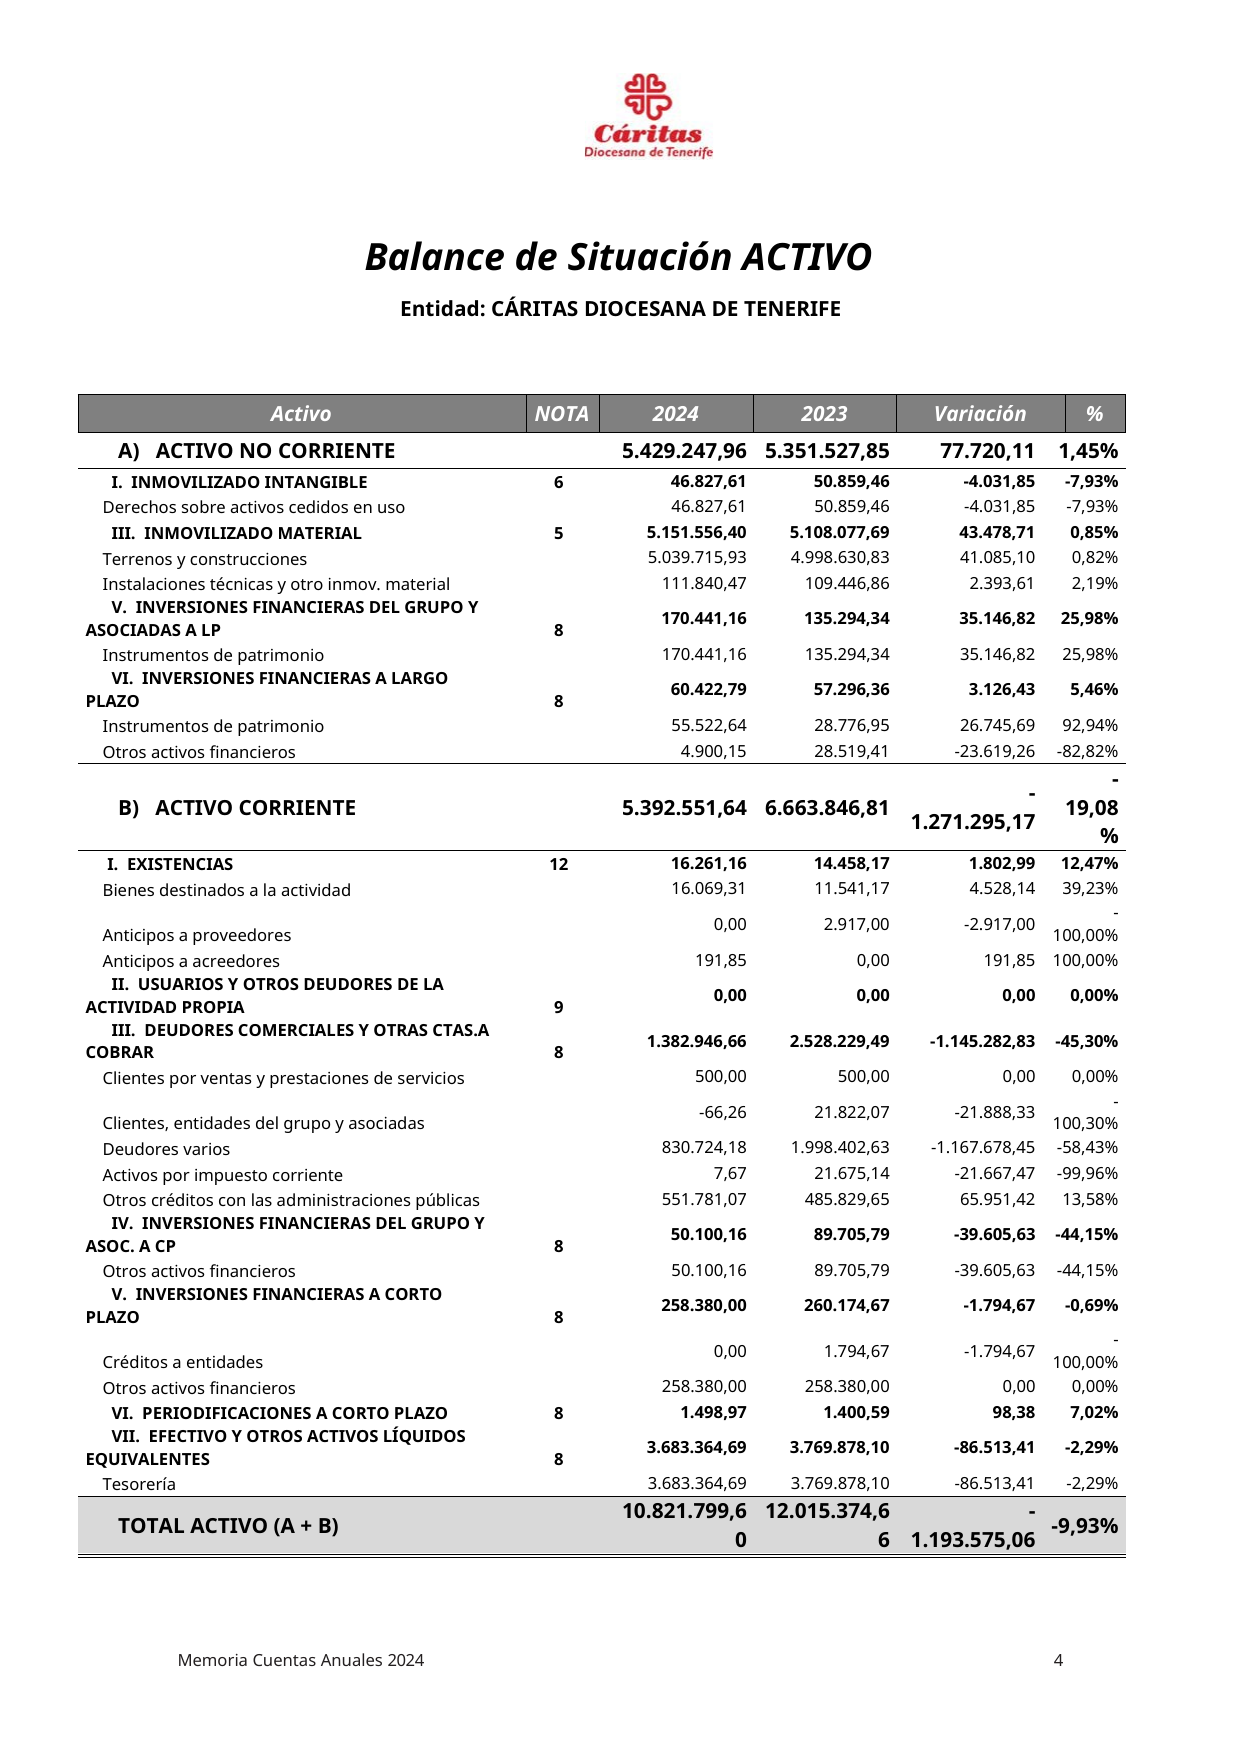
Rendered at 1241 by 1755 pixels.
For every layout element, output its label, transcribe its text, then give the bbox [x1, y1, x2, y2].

table_cell -1.271.295,17 [897, 764, 1043, 850]
table_cell 60.422,79 [611, 667, 754, 712]
table_cell 3.769.878,10 [754, 1425, 897, 1470]
table_cell 77.720,11 [897, 433, 1043, 467]
table_cell -7,93% [1043, 469, 1126, 493]
table_cell Tesorería [95, 1470, 506, 1496]
table_cell VI. INVERSIONES FINANCIERAS A LARGO PLAZO [78, 667, 506, 712]
table_cell 13,58% [1043, 1186, 1126, 1211]
table_cell -39.605,63 [897, 1257, 1043, 1282]
table_cell Otros activos financieros [95, 1257, 506, 1282]
table_cell [78, 1135, 95, 1160]
table_cell 4.900,15 [611, 738, 754, 763]
table_cell 3.683.364,69 [611, 1470, 754, 1496]
table_cell 3.769.878,10 [754, 1470, 897, 1496]
table_cell -1.145.282,83 [897, 1018, 1043, 1063]
table_cell [78, 641, 95, 667]
table_cell [78, 946, 95, 973]
table_cell [78, 570, 95, 596]
table_cell [506, 1497, 611, 1553]
table_cell 5.151.556,40 [611, 519, 754, 544]
table_cell V. INVERSIONES FINANCIERAS DEL GRUPO Y ASOCIADAS A LP [78, 596, 506, 641]
table_cell Terrenos y construcciones [95, 544, 506, 570]
table_cell 260.174,67 [754, 1283, 897, 1328]
table_cell -19,08% [1043, 764, 1126, 850]
table_cell [506, 1064, 611, 1089]
table_cell [506, 712, 611, 738]
table_cell -100,00% [1043, 901, 1126, 946]
table_cell 89.705,79 [754, 1257, 897, 1282]
table_cell 50.100,16 [611, 1257, 754, 1282]
table_cell TOTAL ACTIVO (A + B) [78, 1497, 506, 1553]
table_cell 35.146,82 [897, 596, 1043, 641]
table_cell 0,85% [1043, 519, 1126, 544]
table_cell 0,00% [1043, 1064, 1126, 1089]
table_header 2023 [754, 395, 896, 432]
table_cell 9 [506, 973, 611, 1018]
table_cell -100,30% [1043, 1089, 1126, 1134]
table_cell 2.393,61 [897, 570, 1043, 596]
table_cell -39.605,63 [897, 1211, 1043, 1257]
table_cell -1.794,67 [897, 1283, 1043, 1328]
table_cell 28.519,41 [754, 738, 897, 763]
table_cell 5 [506, 519, 611, 544]
table_cell 485.829,65 [754, 1186, 897, 1211]
table_cell Instrumentos de patrimonio [95, 712, 506, 738]
table_cell VII. EFECTIVO Y OTROS ACTIVOS LÍQUIDOS EQUIVALENTES [78, 1425, 506, 1470]
table_cell VI. PERIODIFICACIONES A CORTO PLAZO [78, 1399, 506, 1424]
table_cell 500,00 [611, 1064, 754, 1089]
table_cell 11.541,17 [754, 875, 897, 901]
table_cell 258.380,00 [754, 1373, 897, 1399]
table_cell 0,82% [1043, 544, 1126, 570]
table_cell -58,43% [1043, 1135, 1126, 1160]
table_cell [506, 544, 611, 570]
table_cell [506, 946, 611, 973]
table_cell 46.827,61 [611, 493, 754, 519]
table_cell Entidad: CÁRITAS DIOCESANA DE TENERIFE [59, 282, 1182, 335]
table_cell 170.441,16 [611, 641, 754, 667]
table_cell -45,30% [1043, 1018, 1126, 1063]
table_cell Derechos sobre activos cedidos en uso [95, 493, 506, 519]
table_cell 6 [506, 469, 611, 493]
table_cell 0,00 [754, 973, 897, 1018]
table_header Variación [897, 395, 1065, 432]
table_cell 100,00% [1043, 946, 1126, 973]
table_cell 1.382.946,66 [611, 1018, 754, 1063]
table_cell 41.085,10 [897, 544, 1043, 570]
table_cell 5.039.715,93 [611, 544, 754, 570]
table_cell [78, 875, 95, 901]
table_cell [506, 1160, 611, 1186]
table_cell 0,00 [611, 901, 754, 946]
table_cell 28.776,95 [754, 712, 897, 738]
table_cell [78, 493, 95, 519]
table_header NOTA [527, 395, 599, 432]
table_cell [506, 433, 611, 467]
table_cell 5,46% [1043, 667, 1126, 712]
table_cell 39,23% [1043, 875, 1126, 901]
table_cell 8 [506, 596, 611, 641]
table_cell 5.429.247,96 [611, 433, 754, 467]
table_cell [506, 1186, 611, 1211]
table_cell [78, 1186, 95, 1211]
table_cell 500,00 [754, 1064, 897, 1089]
table_cell [506, 493, 611, 519]
table_cell 50.100,16 [611, 1211, 754, 1257]
table_cell Deudores varios [95, 1135, 506, 1160]
table_cell III. DEUDORES COMERCIALES Y OTRAS CTAS.A COBRAR [78, 1018, 506, 1063]
table_cell [78, 738, 95, 763]
table_cell Clientes, entidades del grupo y asociadas [95, 1089, 506, 1134]
table_cell 5.392.551,64 [611, 764, 754, 850]
table_cell 0,00 [897, 973, 1043, 1018]
table_cell 16.069,31 [611, 875, 754, 901]
table_cell 0,00 [611, 1328, 754, 1373]
table_cell [506, 1135, 611, 1160]
table_cell II. USUARIOS Y OTROS DEUDORES DE LA ACTIVIDAD PROPIA [78, 973, 506, 1018]
table_cell [506, 570, 611, 596]
table_cell 830.724,18 [611, 1135, 754, 1160]
table_cell 0,00 [611, 973, 754, 1018]
table_cell [78, 1328, 95, 1373]
table_cell 21.822,07 [754, 1089, 897, 1134]
table_cell -4.031,85 [897, 469, 1043, 493]
table_cell -86.513,41 [897, 1470, 1043, 1496]
table_cell 3.126,43 [897, 667, 1043, 712]
table_cell 0,00 [897, 1064, 1043, 1089]
table_cell I. EXISTENCIAS [78, 851, 506, 875]
table_cell -99,96% [1043, 1160, 1126, 1186]
table_cell 46.827,61 [611, 469, 754, 493]
table_cell 2.528.229,49 [754, 1018, 897, 1063]
table_cell I. INMOVILIZADO INTANGIBLE [78, 469, 506, 493]
table_cell 92,94% [1043, 712, 1126, 738]
table_cell 7,67 [611, 1160, 754, 1186]
table_cell -2,29% [1043, 1470, 1126, 1496]
table_cell 258.380,00 [611, 1373, 754, 1399]
table_cell [506, 1089, 611, 1134]
table_cell 0,00% [1043, 973, 1126, 1018]
table_cell 6.663.846,81 [754, 764, 897, 850]
table_cell -23.619,26 [897, 738, 1043, 763]
table_cell -66,26 [611, 1089, 754, 1134]
table_cell 89.705,79 [754, 1211, 897, 1257]
table_cell [506, 1257, 611, 1282]
table_cell Otros activos financieros [95, 738, 506, 763]
table_cell 14.458,17 [754, 851, 897, 875]
table_cell [506, 738, 611, 763]
table_cell 12 [506, 851, 611, 875]
table_cell 1.400,59 [754, 1399, 897, 1424]
table_cell -1.167.678,45 [897, 1135, 1043, 1160]
table_cell 135.294,34 [754, 641, 897, 667]
table_cell [78, 1064, 95, 1089]
table_cell 10.821.799,60 [611, 1497, 754, 1553]
table_cell Instalaciones técnicas y otro inmov. material [95, 570, 506, 596]
table_cell [506, 764, 611, 850]
table_cell 26.745,69 [897, 712, 1043, 738]
table_cell Otros activos financieros [95, 1373, 506, 1399]
table_cell 2.917,00 [754, 901, 897, 946]
table_cell 0,00 [897, 1373, 1043, 1399]
table_cell 4.998.630,83 [754, 544, 897, 570]
table_header 2024 [600, 395, 753, 432]
table_cell 8 [506, 1283, 611, 1328]
table_cell -2.917,00 [897, 901, 1043, 946]
table_cell 16.261,16 [611, 851, 754, 875]
table_cell B) ACTIVO CORRIENTE [78, 764, 506, 850]
table_cell 8 [506, 1399, 611, 1424]
table_cell Anticipos a acreedores [95, 946, 506, 973]
table_cell -4.031,85 [897, 493, 1043, 519]
table_cell 191,85 [897, 946, 1043, 973]
table_cell 12,47% [1043, 851, 1126, 875]
table_cell 43.478,71 [897, 519, 1043, 544]
table_cell Activos por impuesto corriente [95, 1160, 506, 1186]
table_cell -44,15% [1043, 1211, 1126, 1257]
table_cell 12.015.374,66 [754, 1497, 897, 1553]
table_cell 1.802,99 [897, 851, 1043, 875]
table_cell Clientes por ventas y prestaciones de servicios [95, 1064, 506, 1089]
table_cell 8 [506, 1211, 611, 1257]
table_cell -21.667,47 [897, 1160, 1043, 1186]
table_cell Anticipos a proveedores [95, 901, 506, 946]
table_cell 135.294,34 [754, 596, 897, 641]
table_cell 50.859,46 [754, 469, 897, 493]
table_header Activo [79, 395, 526, 432]
table_cell V. INVERSIONES FINANCIERAS A CORTO PLAZO [78, 1283, 506, 1328]
table_cell 25,98% [1043, 641, 1126, 667]
table_cell 57.296,36 [754, 667, 897, 712]
table_cell 191,85 [611, 946, 754, 973]
table_cell [78, 1160, 95, 1186]
table_cell [78, 1373, 95, 1399]
table_cell 35.146,82 [897, 641, 1043, 667]
table_cell [78, 1470, 95, 1496]
table_cell 1,45% [1043, 433, 1126, 467]
table_cell 1.998.402,63 [754, 1135, 897, 1160]
table_cell A) ACTIVO NO CORRIENTE [78, 433, 506, 467]
table_cell -1.193.575,06 [897, 1497, 1043, 1553]
table_header % [1066, 395, 1125, 432]
table_cell [506, 875, 611, 901]
table_cell [78, 1089, 95, 1134]
table_cell Instrumentos de patrimonio [95, 641, 506, 667]
table_cell -21.888,33 [897, 1089, 1043, 1134]
table_cell 1.794,67 [754, 1328, 897, 1373]
table_cell 50.859,46 [754, 493, 897, 519]
table_cell [506, 1328, 611, 1373]
table_cell -0,69% [1043, 1283, 1126, 1328]
table_cell -9,93% [1043, 1497, 1126, 1553]
table_cell 258.380,00 [611, 1283, 754, 1328]
table_cell Bienes destinados a la actividad [95, 875, 506, 901]
table_cell 109.446,86 [754, 570, 897, 596]
table_cell 7,02% [1043, 1399, 1126, 1424]
table_cell -44,15% [1043, 1257, 1126, 1282]
table_cell [506, 1470, 611, 1496]
table_cell 8 [506, 1425, 611, 1470]
table_cell -86.513,41 [897, 1425, 1043, 1470]
table_cell 65.951,42 [897, 1186, 1043, 1211]
table_cell 25,98% [1043, 596, 1126, 641]
table_cell -7,93% [1043, 493, 1126, 519]
table_cell 111.840,47 [611, 570, 754, 596]
table_cell -1.794,67 [897, 1328, 1043, 1373]
table_cell [78, 901, 95, 946]
table_cell 5.351.527,85 [754, 433, 897, 467]
table_cell -82,82% [1043, 738, 1126, 763]
table_cell [506, 641, 611, 667]
table_header Balance de Situación ACTIVO [59, 230, 1182, 282]
table_cell [78, 712, 95, 738]
table_cell 551.781,07 [611, 1186, 754, 1211]
table_cell [506, 1373, 611, 1399]
table_cell -2,29% [1043, 1425, 1126, 1470]
table_cell -100,00% [1043, 1328, 1126, 1373]
table_cell 3.683.364,69 [611, 1425, 754, 1470]
table_cell 2,19% [1043, 570, 1126, 596]
table_cell 98,38 [897, 1399, 1043, 1424]
table_cell 55.522,64 [611, 712, 754, 738]
table_cell Créditos a entidades [95, 1328, 506, 1373]
table_cell 21.675,14 [754, 1160, 897, 1186]
table_cell 8 [506, 667, 611, 712]
table_cell 170.441,16 [611, 596, 754, 641]
table_cell III. INMOVILIZADO MATERIAL [78, 519, 506, 544]
table_cell 5.108.077,69 [754, 519, 897, 544]
table_cell 8 [506, 1018, 611, 1063]
table_cell 0,00 [754, 946, 897, 973]
table_cell [506, 901, 611, 946]
table_cell 0,00% [1043, 1373, 1126, 1399]
table_cell 4.528,14 [897, 875, 1043, 901]
table_cell [78, 544, 95, 570]
table_cell Otros créditos con las administraciones públicas [95, 1186, 506, 1211]
table_cell IV. INVERSIONES FINANCIERAS DEL GRUPO Y ASOC. A CP [78, 1211, 506, 1257]
table_cell [78, 1257, 95, 1282]
table_cell 1.498,97 [611, 1399, 754, 1424]
